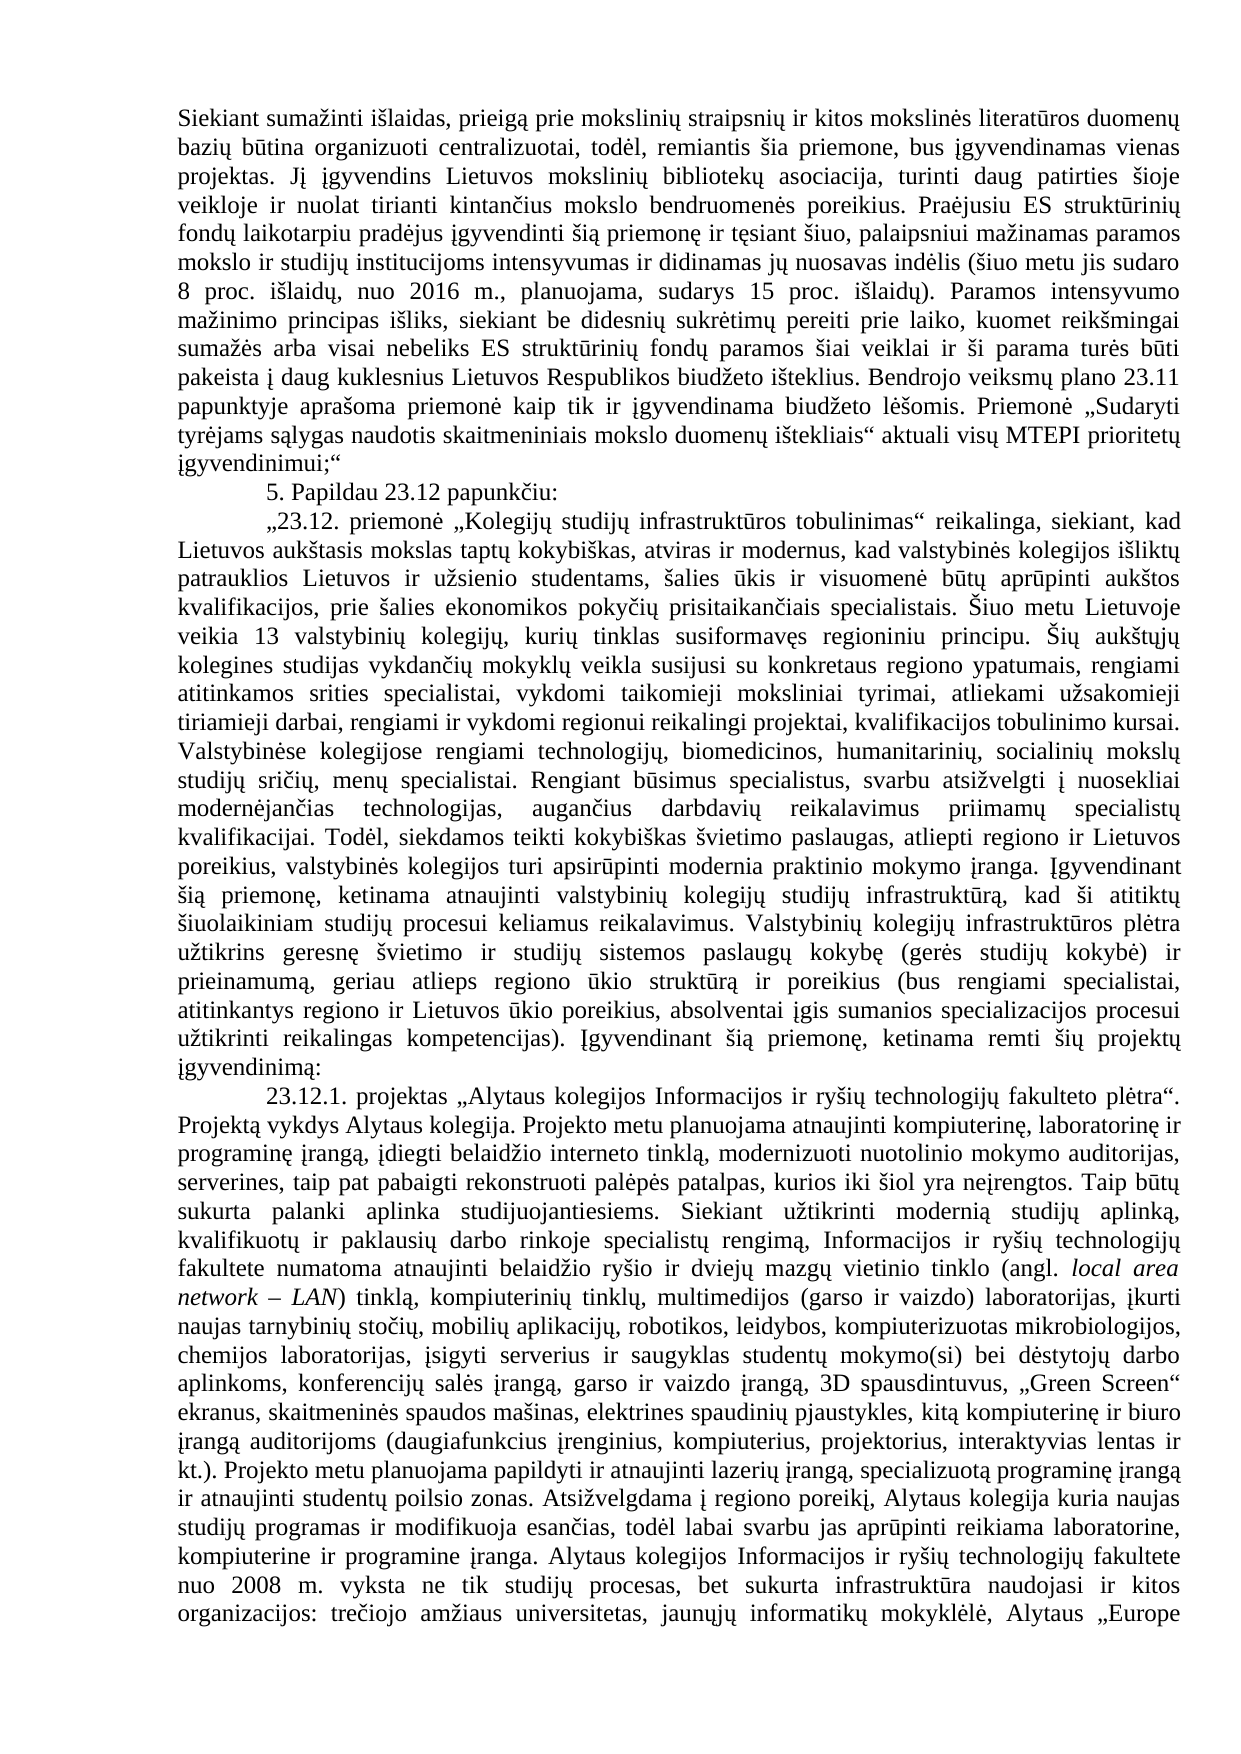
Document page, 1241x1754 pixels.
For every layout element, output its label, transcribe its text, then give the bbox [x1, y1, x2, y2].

text 5. Papildau 23.12 papunkčiu: [266, 477, 1181, 506]
text 23.12.1. projektas „Alytaus kolegijos Informacijos ir ryšių technologijų fakulteto plėtra“. Projektą vykdys Alytaus kolegija. Projekto metu planuojama atnaujinti kompiuterinę, laboratorinę ir programinę įrangą, įdiegti belaidžio interneto tinklą, modernizuoti nuotolinio mokymo auditorijas, serverines, taip pat pabaigti rekonstruoti palėpės patalpas, kurios iki šiol yra neįrengtos. Taip būtų sukurta palanki aplinka studijuojantiesiems. Siekiant užtikrinti modernią studijų aplinką, kvalifikuotų ir paklausių darbo rinkoje specialistų rengimą, Informacijos ir ryšių technologijų fakultete numatoma atnaujinti belaidžio ryšio ir dviejų mazgų vietinio tinklo (angl. local area network – LAN) tinklą, kompiuterinių tinklų, multimedijos (garso ir vaizdo) laboratorijas, įkurti naujas tarnybinių stočių, mobilių aplikacijų, robotikos, leidybos, kompiuterizuotas mikrobiologijos, chemijos laboratorijas, įsigyti serverius ir saugyklas studentų mokymo(si) bei dėstytojų darbo aplinkoms, konferencijų salės įrangą, garso ir vaizdo įrangą, 3D spausdintuvus, „Green Screen“ ekranus, skaitmeninės spaudos mašinas, elektrines spaudinių pjaustykles, kitą kompiuterinę ir biuro įrangą auditorijoms (daugiafunkcius įrenginius, kompiuterius, projektorius, interaktyvias lentas ir kt.). Projekto metu planuojama papildyti ir atnaujinti lazerių įrangą, specializuotą programinę įrangą ir atnaujinti studentų poilsio zonas. Atsižvelgdama į regiono poreikį, Alytaus kolegija kuria naujas studijų programas ir modifikuoja esančias, todėl labai svarbu jas aprūpinti reikiama laboratorine, kompiuterine ir programine įranga. Alytaus kolegijos Informacijos ir ryšių technologijų fakultete nuo 2008 m. vyksta ne tik studijų procesas, bet sukurta infrastruktūra naudojasi ir kitos organizacijos: trečiojo amžiaus universitetas, jaunųjų informatikų mokyklėlė, Alytaus „Europe [177, 1081, 1181, 1627]
text „23.12. priemonė „Kolegijų studijų infrastruktūros tobulinimas“ reikalinga, siekiant, kad Lietuvos aukštasis mokslas taptų kokybiškas, atviras ir modernus, kad valstybinės kolegijos išliktų patrauklios Lietuvos ir užsienio studentams, šalies ūkis ir visuomenė būtų aprūpinti aukštos kvalifikacijos, prie šalies ekonomikos pokyčių prisitaikančiais specialistais. Šiuo metu Lietuvoje veikia 13 valstybinių kolegijų, kurių tinklas susiformavęs regioniniu principu. Šių aukštųjų kolegines studijas vykdančių mokyklų veikla susijusi su konkretaus regiono ypatumais, rengiami atitinkamos srities specialistai, vykdomi taikomieji moksliniai tyrimai, atliekami užsakomieji tiriamieji darbai, rengiami ir vykdomi regionui reikalingi projektai, kvalifikacijos tobulinimo kursai. Valstybinėse kolegijose rengiami technologijų, biomedicinos, humanitarinių, socialinių mokslų studijų sričių, menų specialistai. Rengiant būsimus specialistus, svarbu atsižvelgti į nuosekliai modernėjančias technologijas, augančius darbdavių reikalavimus priimamų specialistų kvalifikacijai. Todėl, siekdamos teikti kokybiškas švietimo paslaugas, atliepti regiono ir Lietuvos poreikius, valstybinės kolegijos turi apsirūpinti modernia praktinio mokymo įranga. Įgyvendinant šią priemonę, ketinama atnaujinti valstybinių kolegijų studijų infrastruktūrą, kad ši atitiktų šiuolaikiniam studijų procesui keliamus reikalavimus. Valstybinių kolegijų infrastruktūros plėtra užtikrins geresnę švietimo ir studijų sistemos paslaugų kokybę (gerės studijų kokybė) ir prieinamumą, geriau atlieps regiono ūkio struktūrą ir poreikius (bus rengiami specialistai, atitinkantys regiono ir Lietuvos ūkio poreikius, absolventai įgis sumanios specializacijos procesui užtikrinti reikalingas kompetencijas). Įgyvendinant šią priemonę, ketinama remti šių projektų įgyvendinimą: [177, 506, 1181, 1081]
text Siekiant sumažinti išlaidas, prieigą prie mokslinių straipsnių ir kitos mokslinės literatūros duomenų bazių būtina organizuoti centralizuotai, todėl, remiantis šia priemone, bus įgyvendinamas vienas projektas. Jį įgyvendins Lietuvos mokslinių bibliotekų asociacija, turinti daug patirties šioje veikloje ir nuolat tirianti kintančius mokslo bendruomenės poreikius. Praėjusiu ES struktūrinių fondų laikotarpiu pradėjus įgyvendinti šią priemonę ir tęsiant šiuo, palaipsniui mažinamas paramos mokslo ir studijų institucijoms intensyvumas ir didinamas jų nuosavas indėlis (šiuo metu jis sudaro 8 proc. išlaidų, nuo 2016 m., planuojama, sudarys 15 proc. išlaidų). Paramos intensyvumo mažinimo principas išliks, siekiant be didesnių sukrėtimų pereiti prie laiko, kuomet reikšmingai sumažės arba visai nebeliks ES struktūrinių fondų paramos šiai veiklai ir ši parama turės būti pakeista į daug kuklesnius Lietuvos Respublikos biudžeto išteklius. Bendrojo veiksmų plano 23.11 papunktyje aprašoma priemonė kaip tik ir įgyvendinama biudžeto lėšomis. Priemonė „Sudaryti tyrėjams sąlygas naudotis skaitmeniniais mokslo duomenų ištekliais“ aktuali visų MTEPI prioritetų įgyvendinimui;“ [177, 103, 1181, 477]
